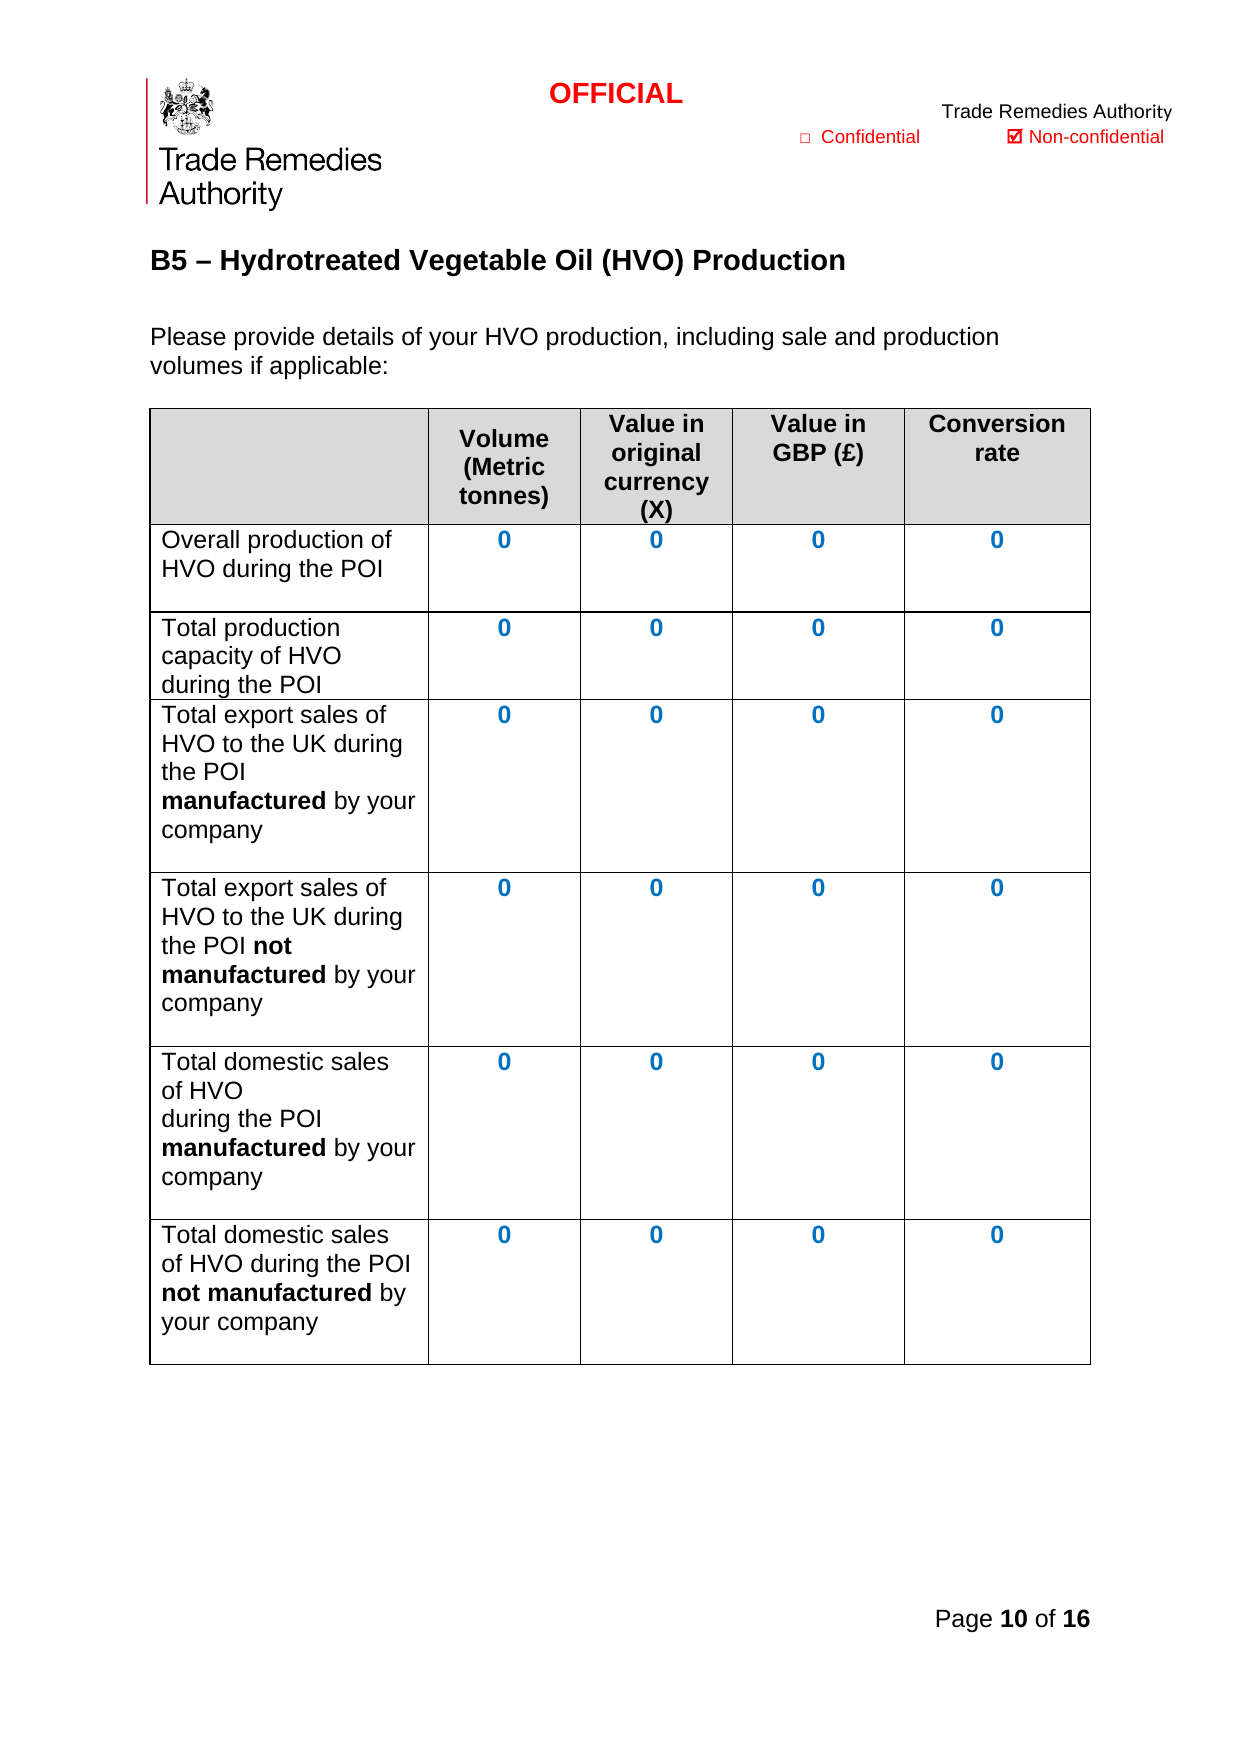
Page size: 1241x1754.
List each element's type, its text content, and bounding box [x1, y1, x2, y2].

table_header Conversion rate [905, 409, 1090, 524]
table_cell 0 [429, 613, 580, 699]
table_cell 0 [733, 1047, 904, 1219]
table_cell 0 [905, 613, 1090, 699]
text Please provide details of your HVO production, including sale and production volumes if applicable: [150, 322, 1090, 379]
table_cell 0 [581, 700, 732, 872]
table_header Volume (Metric tonnes) [429, 409, 580, 524]
table_header [151, 409, 428, 524]
table_cell Total domestic sales of HVO during the POI not manufactured by your company [151, 1220, 428, 1364]
table_cell Overall production of HVO during the POI [151, 525, 428, 611]
table_cell 0 [581, 613, 732, 699]
table_cell 0 [581, 1047, 732, 1219]
table_cell 0 [733, 525, 904, 611]
table_cell 0 [733, 873, 904, 1046]
table_cell 0 [581, 873, 732, 1046]
subtitle B5 – Hydrotreated Vegetable Oil (HVO) Production [150, 243, 1090, 276]
table_cell 0 [581, 1220, 732, 1364]
table_cell 0 [905, 873, 1090, 1046]
table_cell Total export sales of HVO to the UK during the POI manufactured by your company [151, 700, 428, 872]
table_cell 0 [429, 1220, 580, 1364]
table_cell 0 [429, 1047, 580, 1219]
table_cell 0 [429, 700, 580, 872]
table_header Value in original currency (X) [581, 409, 732, 524]
table_cell 0 [429, 873, 580, 1046]
table_cell Total domestic sales of HVO during the POI manufactured by your company [151, 1047, 428, 1219]
table_cell 0 [581, 525, 732, 611]
table_cell 0 [429, 525, 580, 611]
table_cell 0 [733, 1220, 904, 1364]
table_cell 0 [905, 1047, 1090, 1219]
table_cell Total production capacity of HVO during the POI [151, 613, 428, 699]
table_cell Total export sales of HVO to the UK during the POI not manufactured by your company [151, 873, 428, 1046]
table_cell 0 [733, 613, 904, 699]
table_cell 0 [905, 1220, 1090, 1364]
table_header Value in GBP (£) [733, 409, 904, 524]
table_cell 0 [733, 700, 904, 872]
table_cell 0 [905, 525, 1090, 611]
table_cell 0 [905, 700, 1090, 872]
